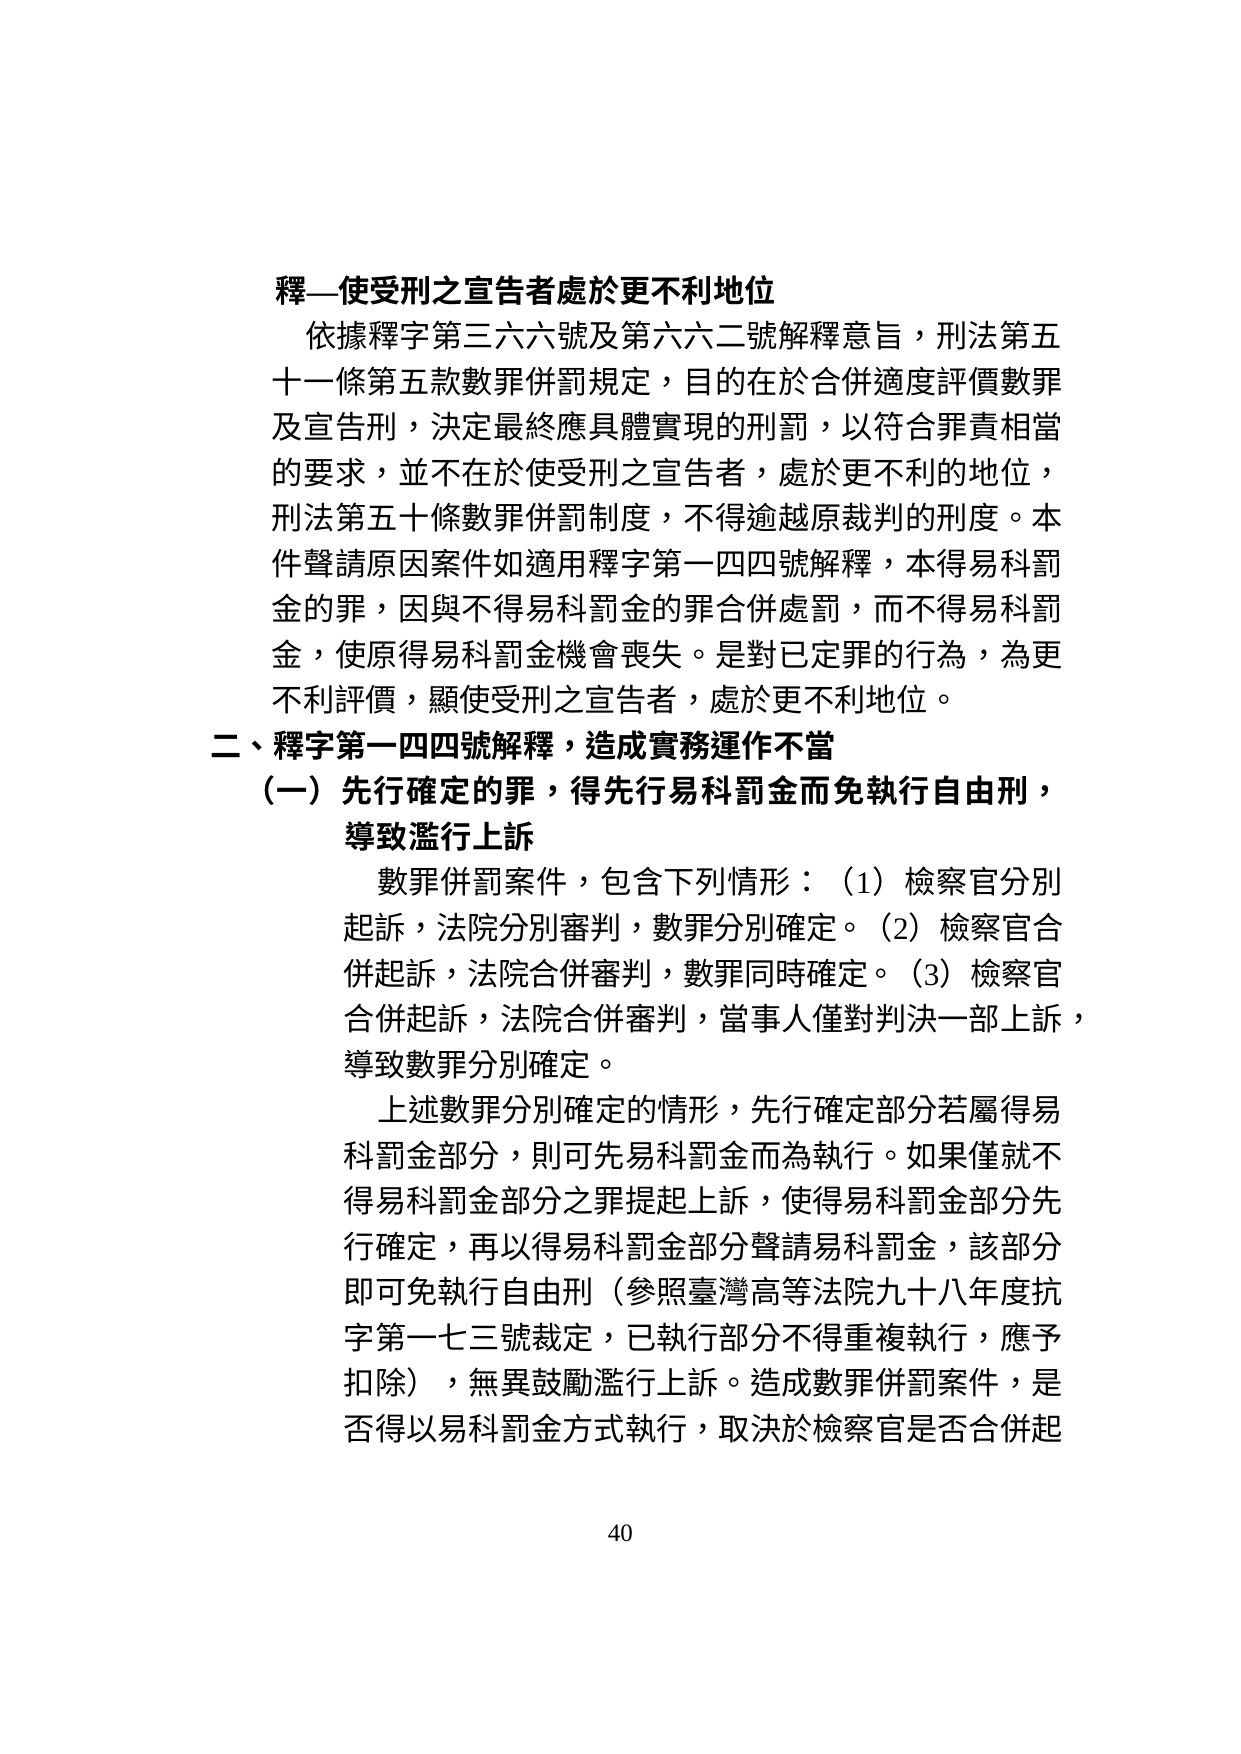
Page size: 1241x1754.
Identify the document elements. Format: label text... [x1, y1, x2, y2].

text 依據釋字第三六六號及第六六二號解釋意旨，刑法第五十一條第五款數罪併罰規定，目的在於合併適度評價數罪及宣告刑，決定最終應具體實現的刑罰，以符合罪責相當的要求，並不在於使受刑之宣告者，處於更不利的地位，刑法第五十條數罪併罰制度，不得逾越原裁判的刑度。本件聲請原因案件如適用釋字第一四四號解釋，本得易科罰金的罪，因與不得易科罰金的罪合併處罰，而不得易科罰金，使原得易科罰金機會喪失。是對已定罪的行為，為更不利評價，顯使受刑之宣告者，處於更不利地位。 [272, 311, 1063, 721]
text 二、釋字第一四四號解釋，造成實務運作不當 [210, 721, 1063, 767]
text 上述數罪分別確定的情形，先行確定部分若屬得易科罰金部分，則可先易科罰金而為執行。如果僅就不得易科罰金部分之罪提起上訴，使得易科罰金部分先行確定，再以得易科罰金部分聲請易科罰金，該部分即可免執行自由刑（參照臺灣高等法院九十八年度抗字第一七三號裁定，已執行部分不得重複執行，應予扣除），無異鼓勵濫行上訴。造成數罪併罰案件，是否得以易科罰金方式執行，取決於檢察官是否合併起 [344, 1085, 1063, 1449]
text 釋—使受刑之宣告者處於更不利地位 [210, 266, 1063, 311]
text 數罪併罰案件，包含下列情形：（1）檢察官分別起訴，法院分別審判，數罪分別確定。（2）檢察官合併起訴，法院合併審判，數罪同時確定。（3）檢察官合併起訴，法院合併審判，當事人僅對判決一部上訴，導致數罪分別確定。 [344, 858, 1063, 1085]
text （一）先行確定的罪，得先行易科罰金而免執行自由刑，導致濫行上訴 [244, 767, 1063, 858]
